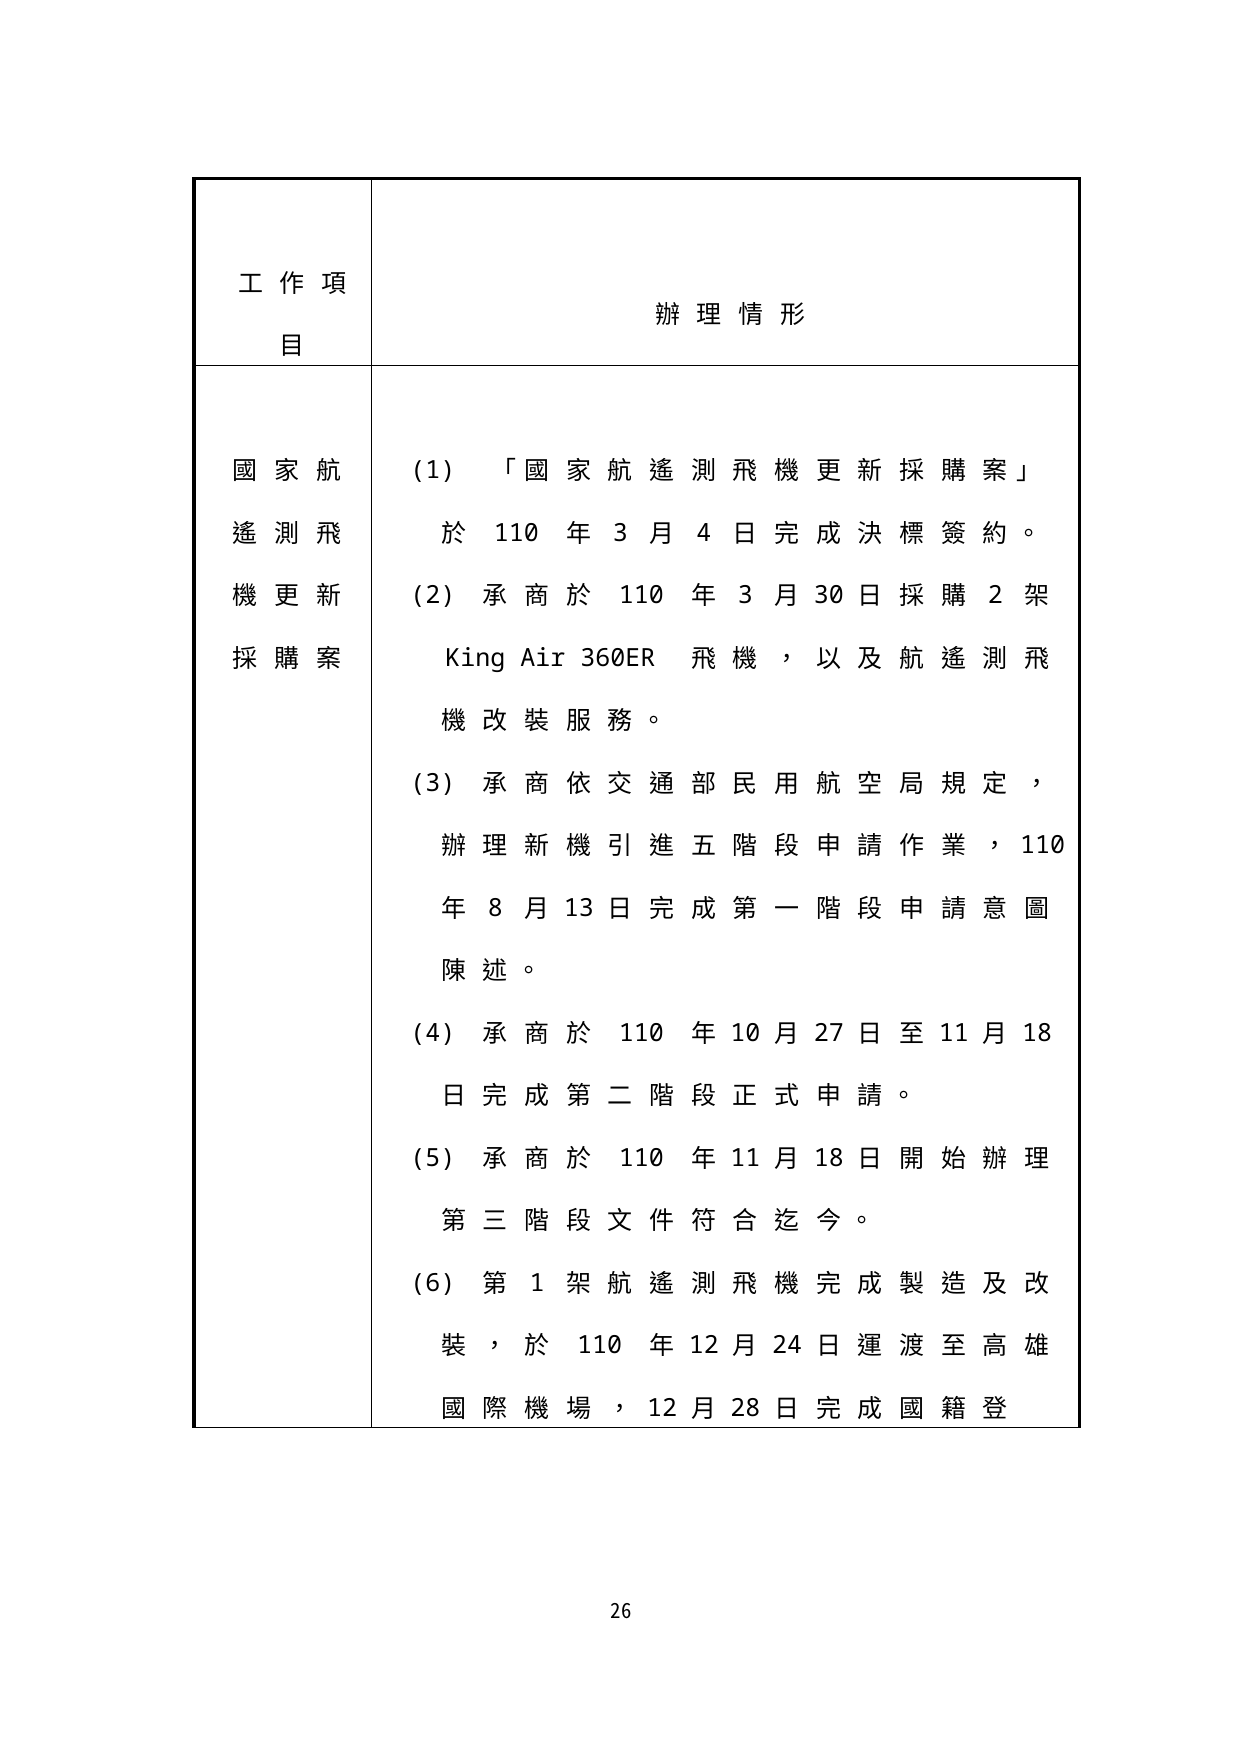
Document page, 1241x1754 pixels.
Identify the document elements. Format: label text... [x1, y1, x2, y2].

table_header 工作項目 [196, 180, 371, 365]
table_header 辦理情形 [372, 180, 1078, 365]
table_cell (1)「國家航遙測飛機更新採購案」於110年3月4日完成決標簽約。 (2)承商於110年3月30日採購2架King Air 360ER 飛機，以及航遙測飛機改裝服務。 (3)承商依交通部民用航空局規定，辦理新機引進五階段申請作業，110年8月13日完成第一階段申請意圖陳述。 (4)承商於110年10月27日至11月18日完成第二階段正式申請。 (5)承商於110年11月18日開始辦理第三階段文件符合迄今。 (6)第1架航遙測飛機完成製造及改裝，於110年12月24日運渡至高雄國際機場，12月28日完成國籍登 [372, 366, 1078, 1427]
table_cell 國家航遙測飛機更新採購案 [196, 366, 371, 1427]
